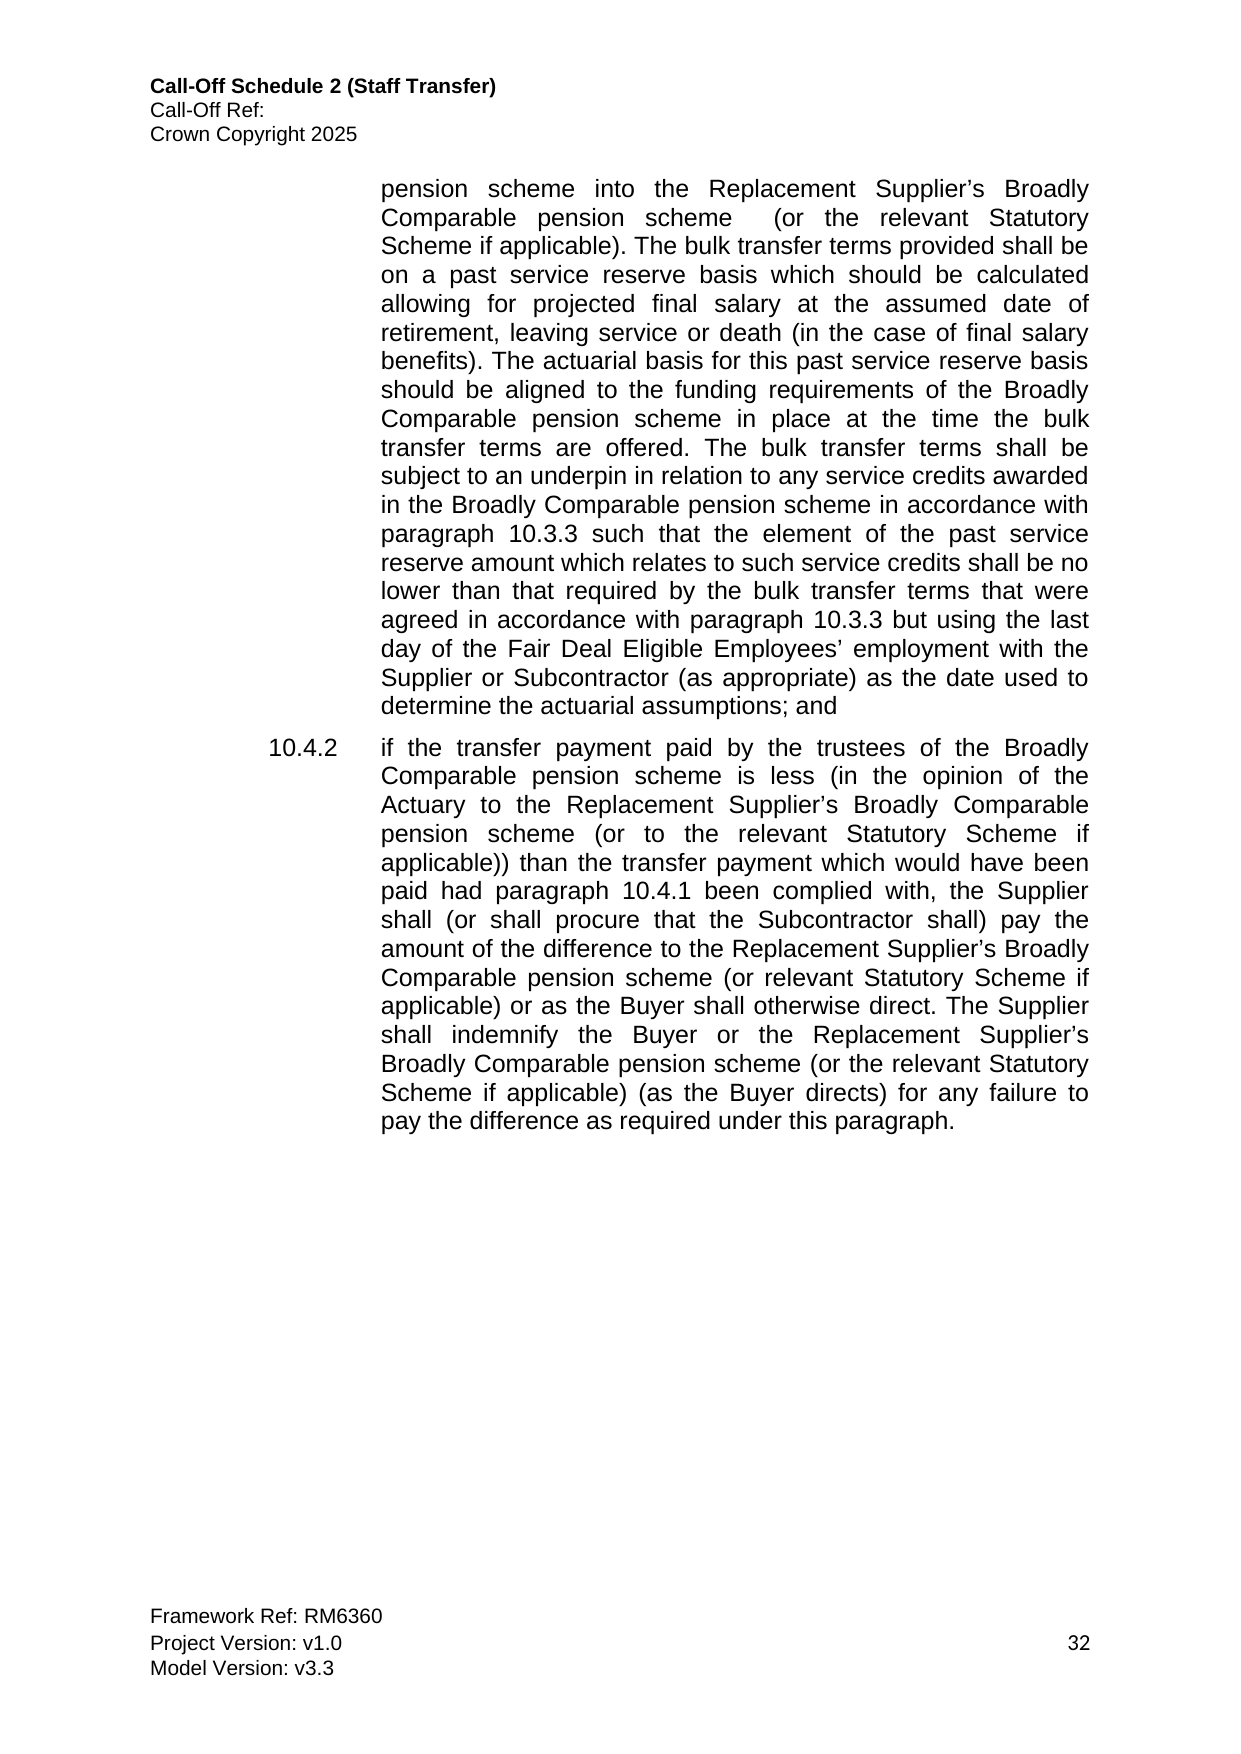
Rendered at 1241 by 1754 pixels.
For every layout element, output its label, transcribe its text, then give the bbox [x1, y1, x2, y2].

list pension scheme into the Replacement Supplier’s Broadly Comparable pension scheme (or the relevant Statutory Scheme if applicable). The bulk transfer terms provided shall be on a past service reserve basis which should be calculated allowing for projected final salary at the assumed date of retirement, leaving service or death (in the case of final salary benefits). The actuarial basis for this past service reserve basis should be aligned to the funding requirements of the Broadly Comparable pension scheme in place at the time the bulk transfer terms are offered. The bulk transfer terms shall be subject to an underpin in relation to any service credits awarded in the Broadly Comparable pension scheme in accordance with paragraph 10.3.3 such that the element of the past service reserve amount which relates to such service credits shall be no lower than that required by the bulk transfer terms that were agreed in accordance with paragraph 10.3.3 but using the last day of the Fair Deal Eligible Employees’ employment with the Supplier or Subcontractor (as appropriate) as the date used to determine the actuarial assumptions; and [268, 174, 1090, 720]
list if the transfer payment paid by the trustees of the Broadly Comparable pension scheme is less (in the opinion of the Actuary to the Replacement Supplier’s Broadly Comparable pension scheme (or to the relevant Statutory Scheme if applicable)) than the transfer payment which would have been paid had paragraph 10.4.1 been complied with, the Supplier shall (or shall procure that the Subcontractor shall) pay the amount of the difference to the Replacement Supplier’s Broadly Comparable pension scheme (or relevant Statutory Scheme if applicable) or as the Buyer shall otherwise direct. The Supplier shall indemnify the Buyer or the Replacement Supplier’s Broadly Comparable pension scheme (or the relevant Statutory Scheme if applicable) (as the Buyer directs) for any failure to pay the difference as required under this paragraph. [268, 732, 1090, 1135]
